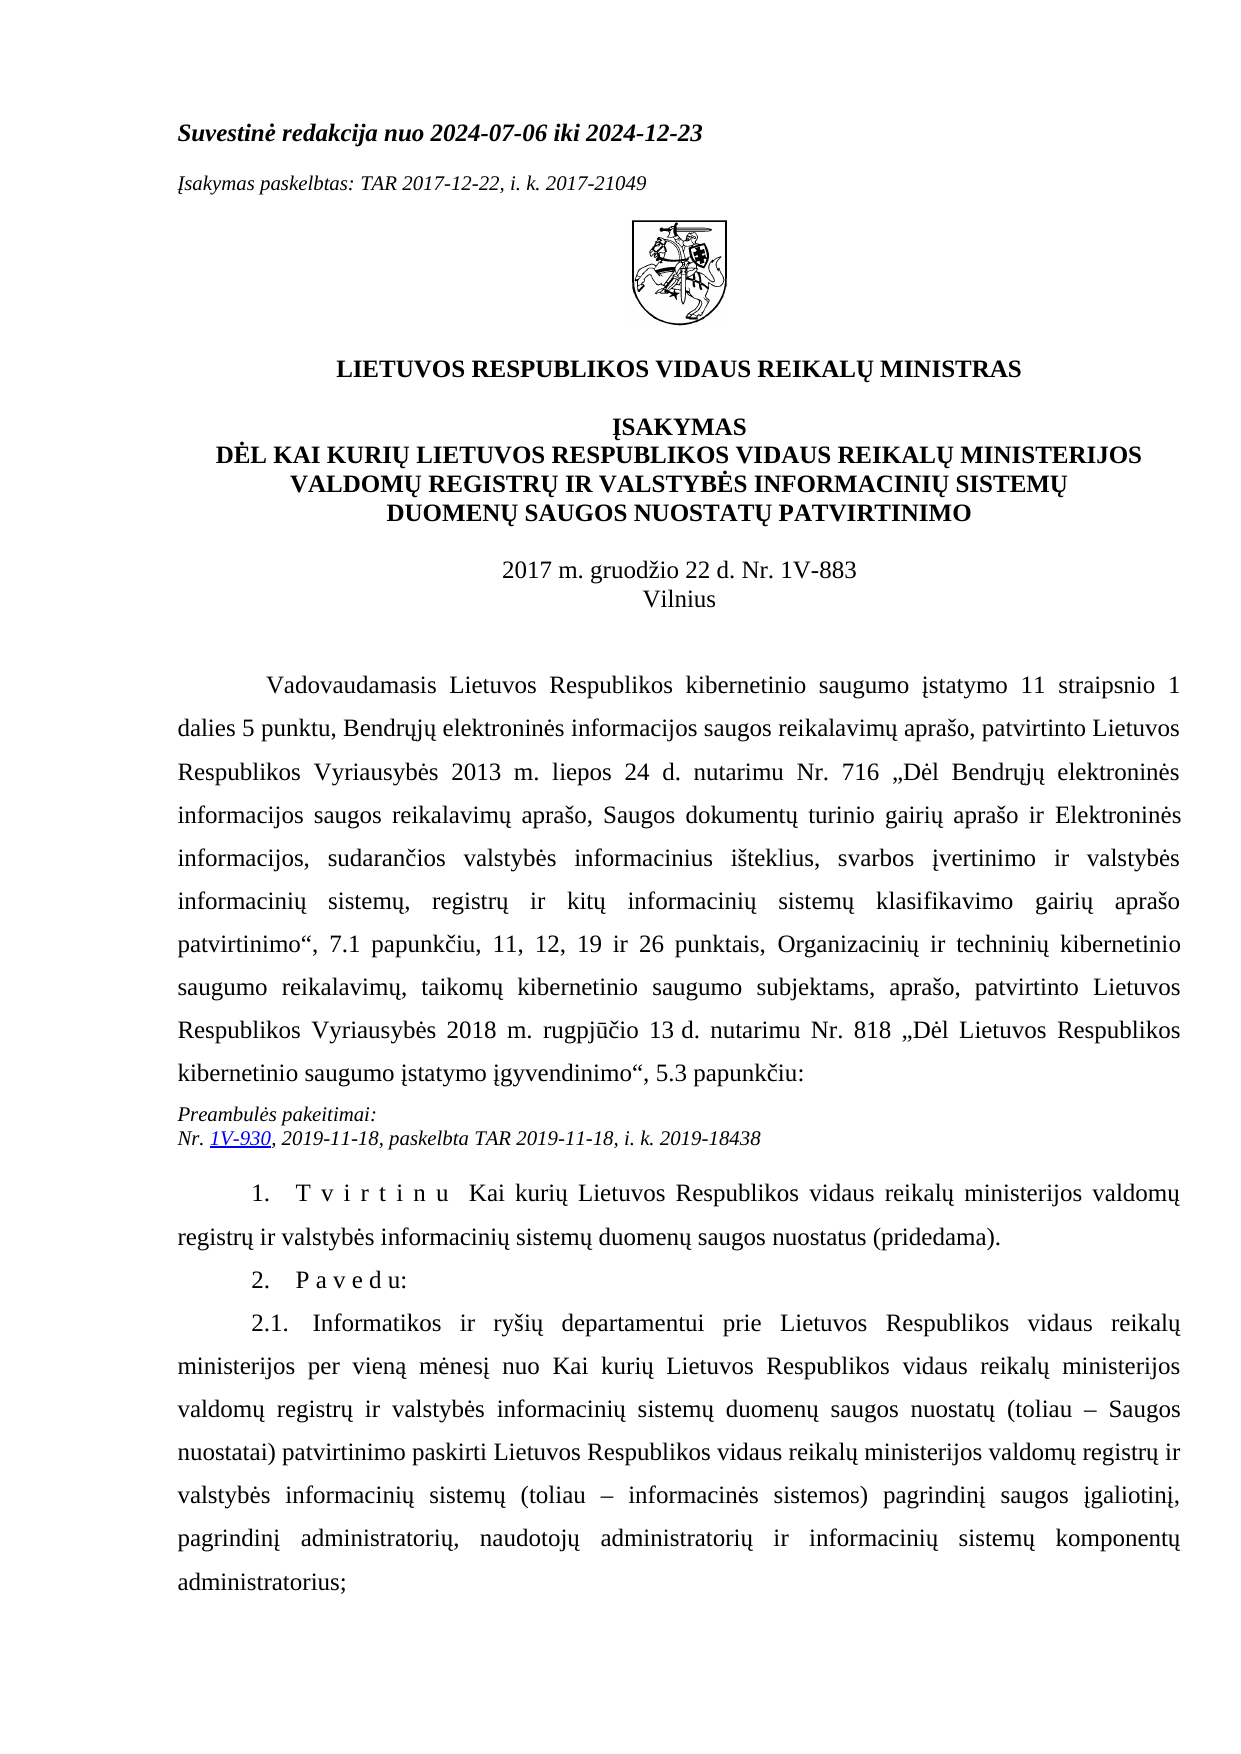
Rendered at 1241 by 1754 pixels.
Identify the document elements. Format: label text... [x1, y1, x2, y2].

text Vadovaudamasis Lietuvos Respublikos kibernetinio saugumo įstatymo 11 straipsnio 1 dalies 5 punktu, Bendrųjų elektroninės informacijos saugos reikalavimų aprašo, patvirtinto Lietuvos Respublikos Vyriausybės 2013 m. liepos 24 d. nutarimu Nr. 716 „Dėl Bendrųjų elektroninės informacijos saugos reikalavimų aprašo, Saugos dokumentų turinio gairių aprašo ir Elektroninės informacijos, sudarančios valstybės informacinius išteklius, svarbos įvertinimo ir valstybės informacinių sistemų, registrų ir kitų informacinių sistemų klasifikavimo gairių aprašo patvirtinimo“, 7.1 papunkčiu, 11, 12, 19 ir 26 punktais, Organizacinių ir techninių kibernetinio saugumo reikalavimų, taikomų kibernetinio saugumo subjektams, aprašo, patvirtinto Lietuvos Respublikos Vyriausybės 2018 m. rugpjūčio 13 d. nutarimu Nr. 818 „Dėl Lietuvos Respublikos kibernetinio saugumo įstatymo įgyvendinimo“, 5.3 papunkčiu: [177, 670, 1181, 1087]
text DUOMENŲ SAUGOS NUOSTATŲ PATVIRTINIMO [177, 498, 1181, 527]
text LIETUVOS RESPUBLIKOS VIDAUS REIKALŲ MINISTRAS [177, 354, 1181, 383]
text Įsakymas paskelbtas: TAR 2017-12-22, i. k. 2017-21049 [177, 171, 1181, 195]
text DĖL KAI KURIŲ LIETUVOS RESPUBLIKOS VIDAUS REIKALŲ MINISTERIJOS VALDOMŲ REGISTRŲ IR VALSTYBĖS INFORMACINIŲ SISTEMŲ [177, 440, 1181, 498]
text 2017 m. gruodžio 22 d. Nr. 1V-883 [177, 555, 1181, 584]
text Suvestinė redakcija nuo 2024-07-06 iki 2024-12-23 [177, 118, 1181, 147]
text Preambulės pakeitimai: [177, 1102, 1181, 1126]
text Vilnius [177, 584, 1181, 613]
text 2.1. Informatikos ir ryšių departamentui prie Lietuvos Respublikos vidaus reikalų ministerijos per vieną mėnesį nuo Kai kurių Lietuvos Respublikos vidaus reikalų ministerijos valdomų registrų ir valstybės informacinių sistemų duomenų saugos nuostatų (toliau – Saugos nuostatai) patvirtinimo paskirti Lietuvos Respublikos vidaus reikalų ministerijos valdomų registrų ir valstybės informacinių sistemų (toliau – informacinės sistemos) pagrindinį saugos įgaliotinį, pagrindinį administratorių, naudotojų administratorių ir informacinių sistemų komponentų administratorius; [177, 1308, 1181, 1595]
text ĮSAKYMAS [177, 412, 1181, 440]
text Nr. 1V-930, 2019-11-18, paskelbta TAR 2019-11-18, i. k. 2019-18438 [177, 1126, 1181, 1150]
text 2. P a v e d u: [177, 1265, 1181, 1293]
text 1. T v i r t i n u Kai kurių Lietuvos Respublikos vidaus reikalų ministerijos valdomų registrų ir valstybės informacinių sistemų duomenų saugos nuostatus (pridedama). [177, 1178, 1181, 1250]
